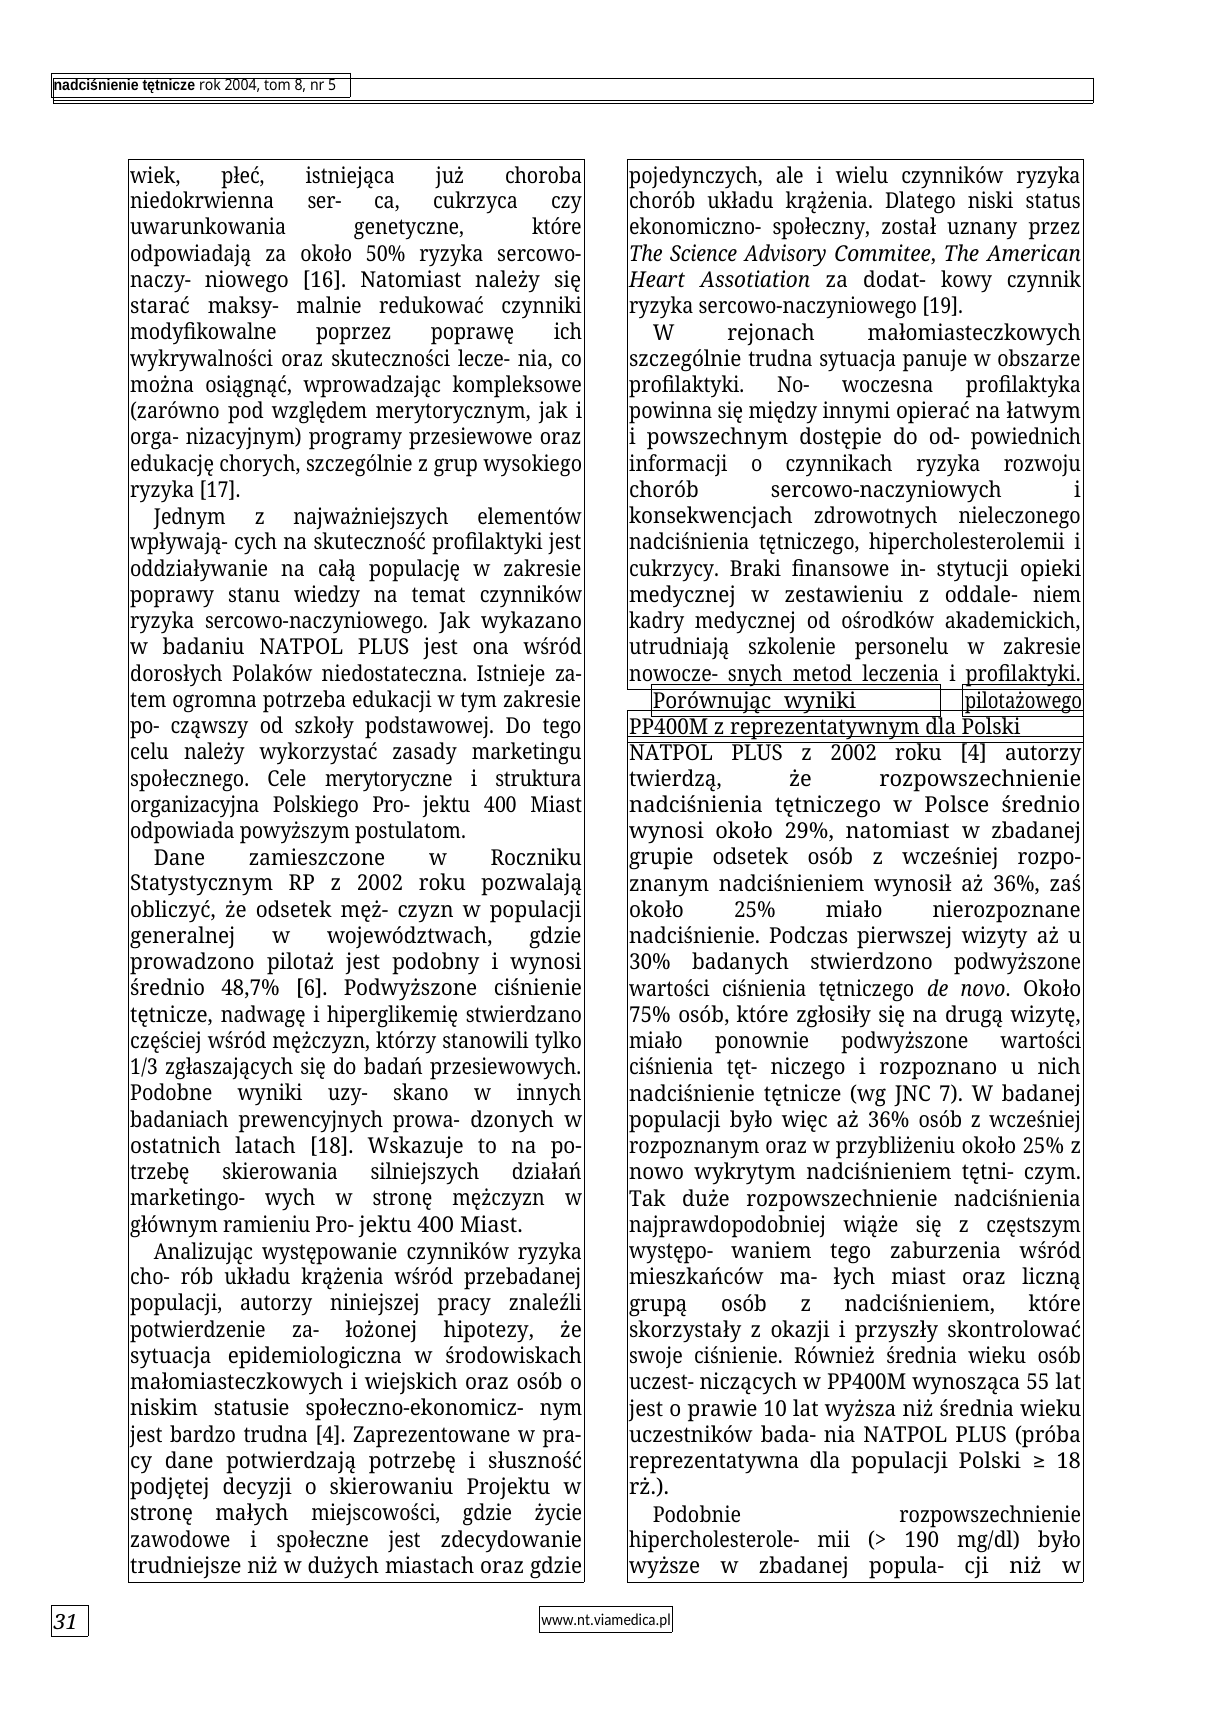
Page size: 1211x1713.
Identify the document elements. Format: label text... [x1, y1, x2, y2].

text W rejonach małomiasteczkowych szczególnie trudna sytuacja panuje w obszarze profilaktyki. No- woczesna profilaktyka powinna się między innymi opierać na łatwym i powszechnym dostępie do od- powiednich informacji o czynnikach ryzyka rozwoju chorób sercowo-naczyniowych i konsekwencjach zdrowotnych nieleczonego nadciśnienia tętniczego, hipercholesterolemii i cukrzycy. Braki finansowe in- stytucji opieki medycznej w zestawieniu z oddale- niem kadry medycznej od ośrodków akademickich, utrudniają szkolenie personelu w zakresie nowocze- snych metod leczenia i profilaktyki. W efekcie infor- macje o wzorcach zachowań prozdrowotnych nie znajdują łatwej drogi do świadomości mieszkańców obszarów nisko zurbanizowanych. [629, 320, 1081, 689]
text PP400M z reprezentatywnym dla Polski badaniem [629, 711, 1083, 736]
text NATPOL PLUS z 2002 roku [4] autorzy twierdzą, że rozpowszechnienie nadciśnienia tętniczego w Polsce średnio wynosi około 29%, natomiast w zbadanej grupie odsetek osób z wcześniej rozpo- znanym nadciśnieniem wynosił aż 36%, zaś około 25% miało nierozpoznane nadciśnienie. Podczas pierwszej wizyty aż u 30% badanych stwierdzono podwyższone wartości ciśnienia tętniczego de novo. Około 75% osób, które zgłosiły się na drugą wizytę, miało ponownie podwyższone wartości ciśnienia tęt- niczego i rozpoznano u nich nadciśnienie tętnicze (wg JNC 7). W badanej populacji było więc aż 36% osób z wcześniej rozpoznanym oraz w przybliżeniu około 25% z nowo wykrytym nadciśnieniem tętni- czym. Tak duże rozpowszechnienie nadciśnienia najprawdopodobniej wiąże się z częstszym występo- waniem tego zaburzenia wśród mieszkańców ma- łych miast oraz liczną grupą osób z nadciśnieniem, które skorzystały z okazji i przyszły skontrolować swoje ciśnienie. Również średnia wieku osób uczest- niczących w PP400M wynosząca 55 lat jest o prawie 10 lat wyższa niż średnia wieku uczestników bada- nia NATPOL PLUS (próba reprezentatywna dla populacji Polski ≥ 18 rż.). [629, 740, 1081, 1501]
text pojedynczych, ale i wielu czynników ryzyka chorób układu krążenia. Dlatego niski status ekonomiczno- społeczny, został uznany przez The Science Advisory Commitee, The American Heart Assotiation za dodat- kowy czynnik ryzyka sercowo-naczyniowego [19]. [629, 162, 1081, 320]
text 314 [53, 1607, 88, 1636]
text wiek, płeć, istniejąca już choroba niedokrwienna ser- ca, cukrzyca czy uwarunkowania genetyczne, które odpowiadają za około 50% ryzyka sercowo-naczy- niowego [16]. Natomiast należy się starać maksy- malnie redukować czynniki modyfikowalne poprzez poprawę ich wykrywalności oraz skuteczności lecze- nia, co można osiągnąć, wprowadzając kompleksowe (zarówno pod względem merytorycznym, jak i orga- nizacyjnym) programy przesiewowe oraz edukację chorych, szczególnie z grup wysokiego ryzyka [17]. [130, 162, 582, 504]
text nadciśnienie tętnicze rok 2004, tom 8, nr 5 [54, 79, 350, 95]
text Podobnie rozpowszechnienie hipercholesterole- mii (> 190 mg/dl) było wyższe w zbadanej popula- cji niż w badaniu NATPOL PLUS (74% vs. 53%). [629, 1501, 1081, 1582]
text Jednym z najważniejszych elementów wpływają- cych na skuteczność profilaktyki jest oddziaływanie na całą populację w zakresie poprawy stanu wiedzy na temat czynników ryzyka sercowo-naczyniowego. Jak wykazano w badaniu NATPOL PLUS jest ona wśród dorosłych Polaków niedostateczna. Istnieje za- tem ogromna potrzeba edukacji w tym zakresie po- cząwszy od szkoły podstawowej. Do tego celu należy wykorzystać zasady marketingu społecznego. Cele merytoryczne i struktura organizacyjna Polskiego Pro- jektu 400 Miast odpowiada powyższym postulatom. [130, 504, 582, 845]
text Dane zamieszczone w Roczniku Statystycznym RP z 2002 roku pozwalają obliczyć, że odsetek męż- czyzn w populacji generalnej w województwach, gdzie prowadzono pilotaż jest podobny i wynosi średnio 48,7% [6]. Podwyższone ciśnienie tętnicze, nadwagę i hiperglikemię stwierdzano częściej wśród mężczyzn, którzy stanowili tylko 1/3 zgłaszających się do badań przesiewowych. Podobne wyniki uzy- skano w innych badaniach prewencyjnych prowa- dzonych w ostatnich latach [18]. Wskazuje to na po- trzebę skierowania silniejszych działań marketingo- wych w stronę mężczyzn w głównym ramieniu Pro- jektu 400 Miast. [130, 845, 582, 1238]
text pilotażowego [964, 685, 1083, 710]
text Porównując wyniki badania [653, 685, 940, 710]
text www.nt.viamedica.pl [541, 1610, 672, 1630]
text [53, 74, 350, 78]
text Analizując występowanie czynników ryzyka cho- rób układu krążenia wśród przebadanej populacji, autorzy niniejszej pracy znaleźli potwierdzenie za- łożonej hipotezy, że sytuacja epidemiologiczna w środowiskach małomiasteczkowych i wiejskich oraz osób o niskim statusie społeczno-ekonomicz- nym jest bardzo trudna [4]. Zaprezentowane w pra- cy dane potwierdzają potrzebę i słuszność podjętej decyzji o skierowaniu Projektu w stronę małych miejscowości, gdzie życie zawodowe i społeczne jest zdecydowanie trudniejsze niż w dużych miastach oraz gdzie dostęp do specjalistycznej opieki zdro- wotnej jest utrudniony. Miejscowości objęte bada- niem są często oddalone od ośrodków wielkomiej- skich, niedostateczna struktura przemysłowa powo- duje większe bezrobocie niż w większych ośrodkach. Zgromadzony w ramach wielu międzynarodowych badań materiał empiryczny potwierdza prawidło- wość, że im niższy jest status ekonomiczno-społecz- ny, tym większe jest ryzyko pojawienia się nie tylko [130, 1238, 582, 1582]
text PP400M z reprezentatywnym dla Polski badaniem [629, 737, 1083, 742]
